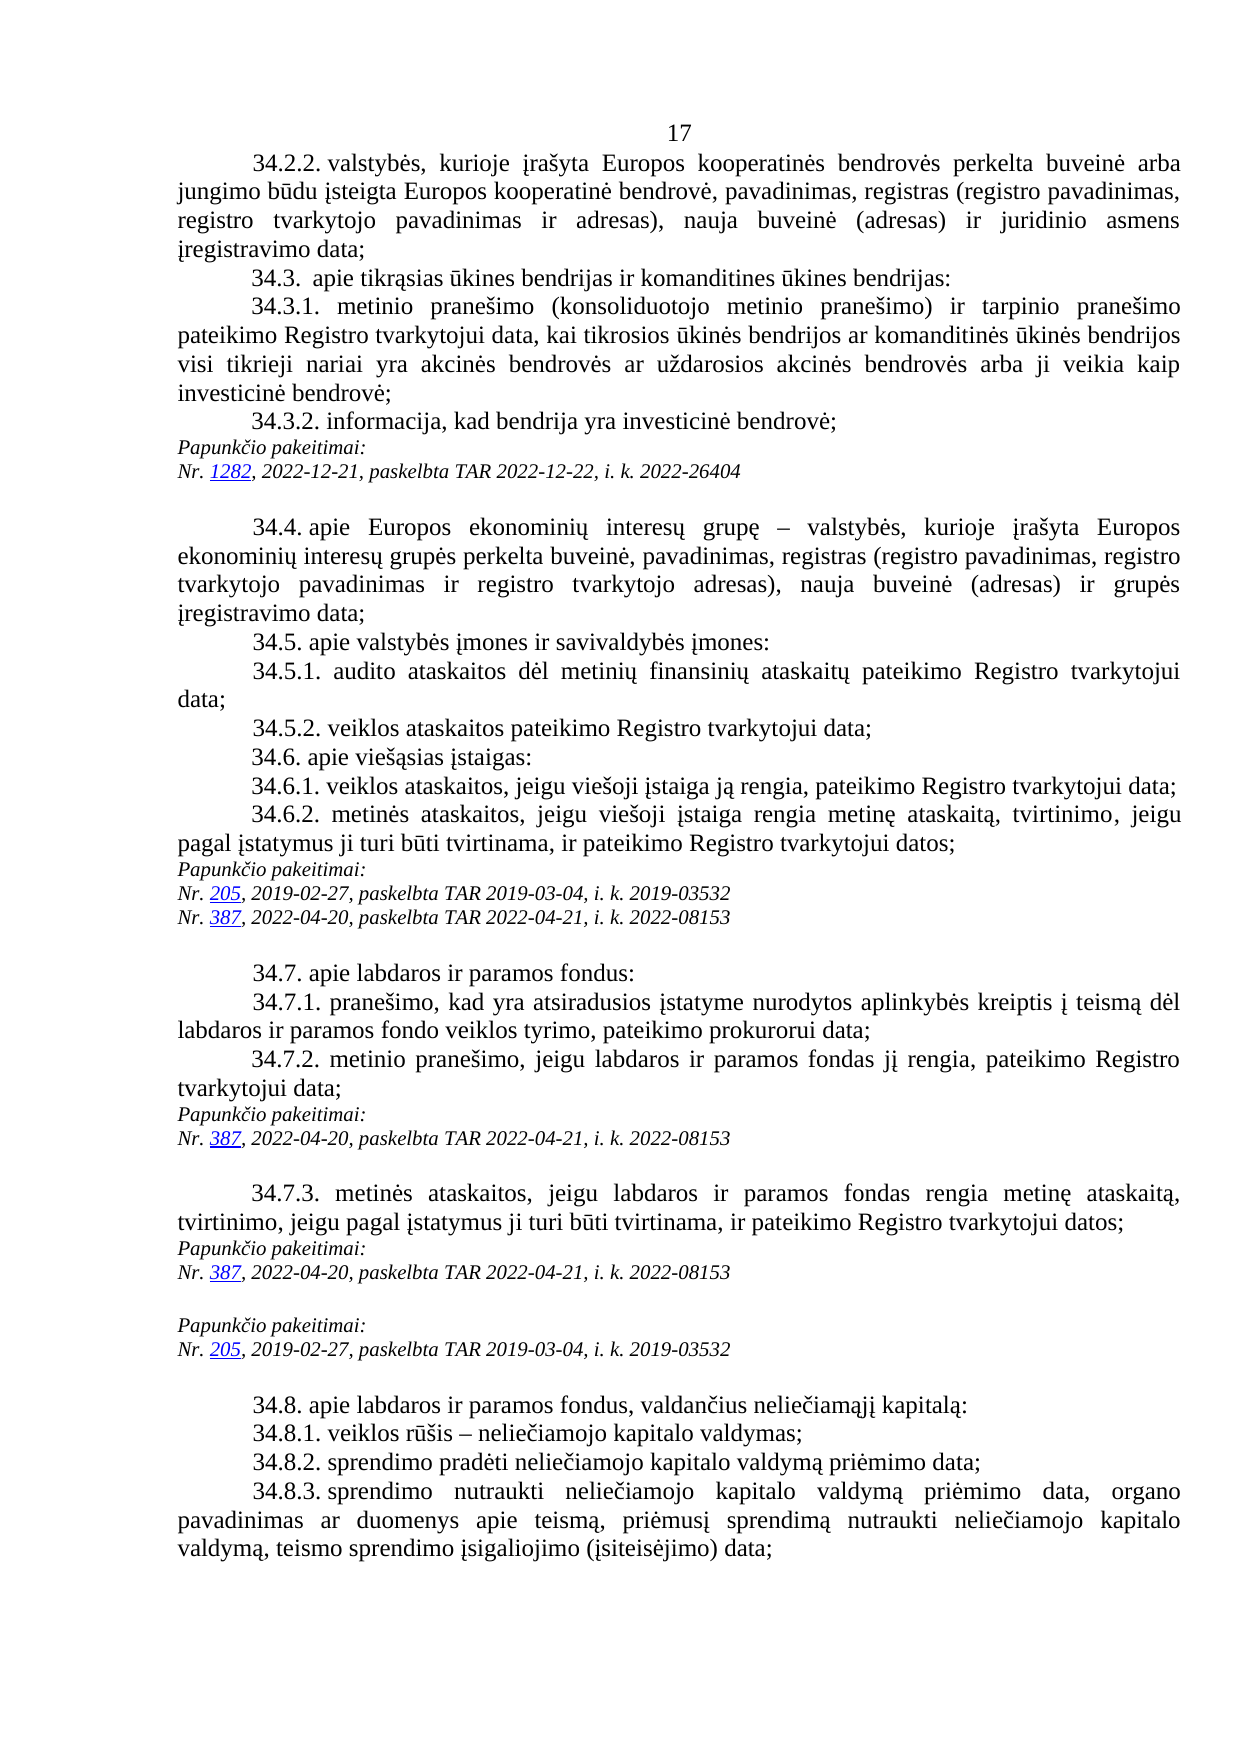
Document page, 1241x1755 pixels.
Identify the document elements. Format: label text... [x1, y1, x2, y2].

text 34.5.1. audito ataskaitos dėl metinių finansinių ataskaitų pateikimo Registro tvarkytojui data; [177, 656, 1181, 713]
text 34.8.3. sprendimo nutraukti neliečiamojo kapitalo valdymą priėmimo data, organo pavadinimas ar duomenys apie teismą, priėmusį sprendimą nutraukti neliečiamojo kapitalo valdymą, teismo sprendimo įsigaliojimo (įsiteisėjimo) data; [177, 1476, 1181, 1562]
text 34.7.3. metinės ataskaitos, jeigu labdaros ir paramos fondas rengia metinę ataskaitą, tvirtinimo, jeigu pagal įstatymus ji turi būti tvirtinama, ir pateikimo Registro tvarkytojui datos; [177, 1178, 1181, 1236]
text 34.8.1. veiklos rūšis – neliečiamojo kapitalo valdymas; [177, 1418, 1181, 1447]
text 34.8. apie labdaros ir paramos fondus, valdančius neliečiamąjį kapitalą: [177, 1390, 1181, 1418]
text Papunkčio pakeitimai: [177, 857, 1181, 881]
text 34.5.2. veiklos ataskaitos pateikimo Registro tvarkytojui data; [177, 713, 1181, 742]
text Nr. 1282, 2022-12-21, paskelbta TAR 2022-12-22, i. k. 2022-26404 [177, 459, 1181, 483]
text Nr. 205, 2019-02-27, paskelbta TAR 2019-03-04, i. k. 2019-03532 [177, 881, 1181, 905]
text Nr. 205, 2019-02-27, paskelbta TAR 2019-03-04, i. k. 2019-03532 [177, 1337, 1181, 1361]
text 34.5. apie valstybės įmones ir savivaldybės įmones: [177, 627, 1181, 656]
text 34.3. apie tikrąsias ūkines bendrijas ir komanditines ūkines bendrijas: [177, 263, 1181, 291]
text Papunkčio pakeitimai: [177, 1313, 1181, 1337]
text Nr. 387, 2022-04-20, paskelbta TAR 2022-04-21, i. k. 2022-08153 [177, 905, 1181, 929]
text 34.7. apie labdaros ir paramos fondus: [177, 958, 1181, 987]
text 34.2.2. valstybės, kurioje įrašyta Europos kooperatinės bendrovės perkelta buveinė arba jungimo būdu įsteigta Europos kooperatinė bendrovė, pavadinimas, registras (registro pavadinimas, registro tvarkytojo pavadinimas ir adresas), nauja buveinė (adresas) ir juridinio asmens įregistravimo data; [177, 148, 1181, 263]
text Nr. 387, 2022-04-20, paskelbta TAR 2022-04-21, i. k. 2022-08153 [177, 1126, 1181, 1150]
text 34.7.2. metinio pranešimo, jeigu labdaros ir paramos fondas jį rengia, pateikimo Registro tvarkytojui data; [177, 1044, 1181, 1102]
text Papunkčio pakeitimai: [177, 1236, 1181, 1260]
text Nr. 387, 2022-04-20, paskelbta TAR 2022-04-21, i. k. 2022-08153 [177, 1260, 1181, 1284]
text 34.6.1. veiklos ataskaitos, jeigu viešoji įstaiga ją rengia, pateikimo Registro tvarkytojui data; [177, 771, 1181, 799]
text 34.3.1. metinio pranešimo (konsoliduotojo metinio pranešimo) ir tarpinio pranešimo pateikimo Registro tvarkytojui data, kai tikrosios ūkinės bendrijos ar komanditinės ūkinės bendrijos visi tikrieji nariai yra akcinės bendrovės ar uždarosios akcinės bendrovės arba ji veikia kaip investicinė bendrovė; [177, 291, 1181, 406]
text 34.8.2. sprendimo pradėti neliečiamojo kapitalo valdymą priėmimo data; [177, 1447, 1181, 1476]
text 34.7.1. pranešimo, kad yra atsiradusios įstatyme nurodytos aplinkybės kreiptis į teismą dėl labdaros ir paramos fondo veiklos tyrimo, pateikimo prokurorui data; [177, 987, 1181, 1044]
text 34.4. apie Europos ekonominių interesų grupę – valstybės, kurioje įrašyta Europos ekonominių interesų grupės perkelta buveinė, pavadinimas, registras (registro pavadinimas, registro tvarkytojo pavadinimas ir registro tvarkytojo adresas), nauja buveinė (adresas) ir grupės įregistravimo data; [177, 512, 1181, 627]
text Papunkčio pakeitimai: [177, 435, 1181, 459]
text Papunkčio pakeitimai: [177, 1102, 1181, 1126]
text 34.6.2. metinės ataskaitos, jeigu viešoji įstaiga rengia metinę ataskaitą, tvirtinimo, jeigu pagal įstatymus ji turi būti tvirtinama, ir pateikimo Registro tvarkytojui datos; [177, 799, 1181, 857]
text 34.3.2. informacija, kad bendrija yra investicinė bendrovė; [177, 406, 1181, 435]
text 34.6. apie viešąsias įstaigas: [177, 742, 1181, 771]
